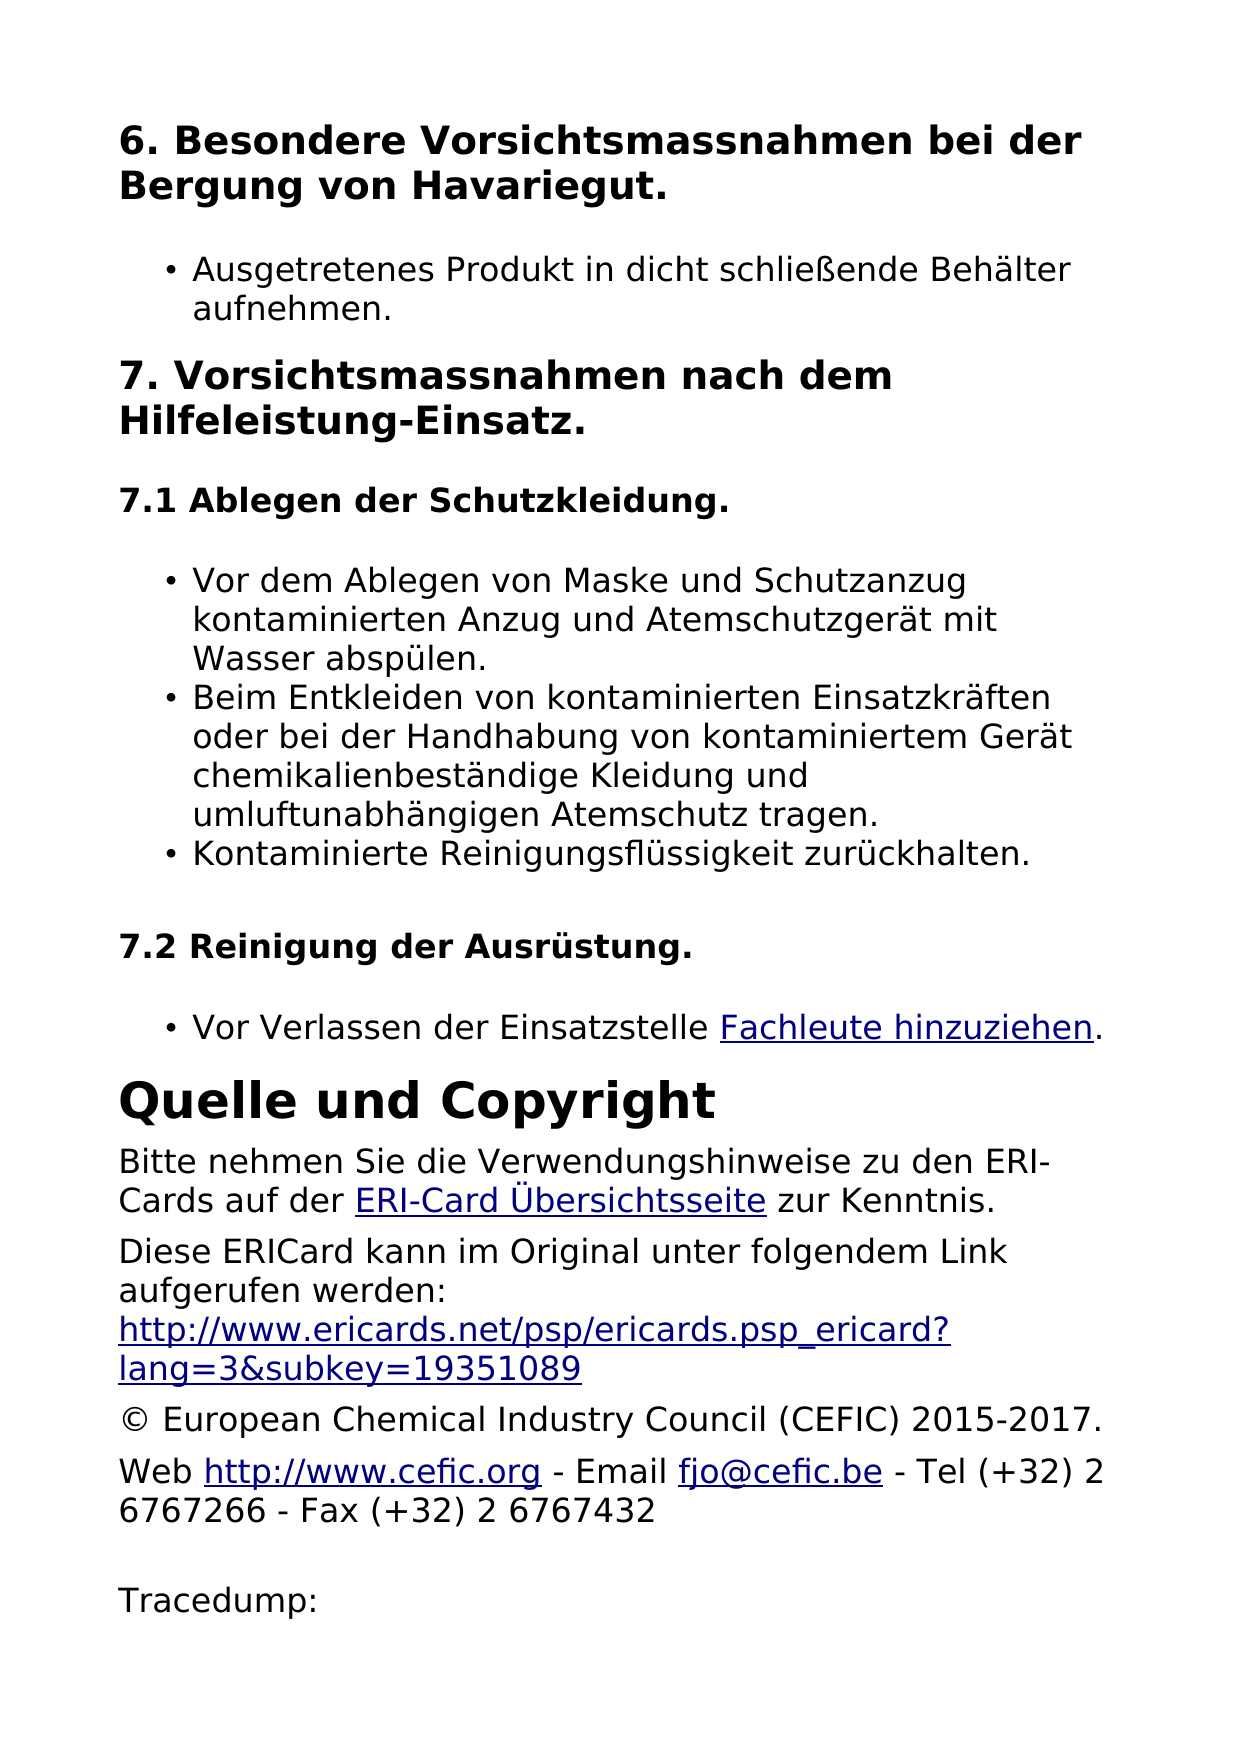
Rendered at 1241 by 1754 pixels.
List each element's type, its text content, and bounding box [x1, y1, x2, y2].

list Kontaminierte Reinigungsflüssigkeit zurückhalten. [177, 834, 1122, 873]
subtitle 6. Besondere Vorsichtsmassnahmen bei der Bergung von Havariegut. [118, 118, 1122, 208]
subtitle 7.2 Reinigung der Ausrüstung. [118, 927, 1122, 966]
text Bitte nehmen Sie die Verwendungshinweise zu den ERI-Cards auf der ERI-Card Übersichtsseite zur Kenntnis. [118, 1143, 1122, 1220]
subtitle 7.1 Ablegen der Schutzkleidung. [118, 481, 1122, 520]
list Vor Verlassen der Einsatzstelle Fachleute hinzuziehen. [177, 1008, 1122, 1047]
subtitle 7. Vorsichtsmassnahmen nach dem Hilfeleistung-Einsatz. [118, 353, 1122, 444]
list Beim Entkleiden von kontaminierten Einsatzkräften oder bei der Handhabung von kontaminiertem Gerät chemikalienbeständige Kleidung und umluftunabhängigen Atemschutz tragen. [177, 678, 1122, 834]
text Web http://www.cefic.org - Email fjo@cefic.be - Tel (+32) 2 6767266 - Fax (+32) 2 6767432 [118, 1452, 1122, 1530]
text © European Chemical Industry Council (CEFIC) 2015-2017. [118, 1401, 1122, 1440]
text Tracedump: [118, 1542, 1122, 1620]
text Diese ERICard kann im Original unter folgendem Link aufgerufen werden: http://www.ericards.net/psp/ericards.psp_ericard?lang=3&subkey=19351089 [118, 1233, 1122, 1388]
list Vor dem Ablegen von Maske und Schutzanzug kontaminierten Anzug und Atemschutzgerät mit Wasser abspülen. [177, 562, 1122, 678]
list Ausgetretenes Produkt in dicht schließende Behälter aufnehmen. [177, 251, 1122, 328]
subtitle Quelle und Copyright [118, 1072, 1122, 1130]
